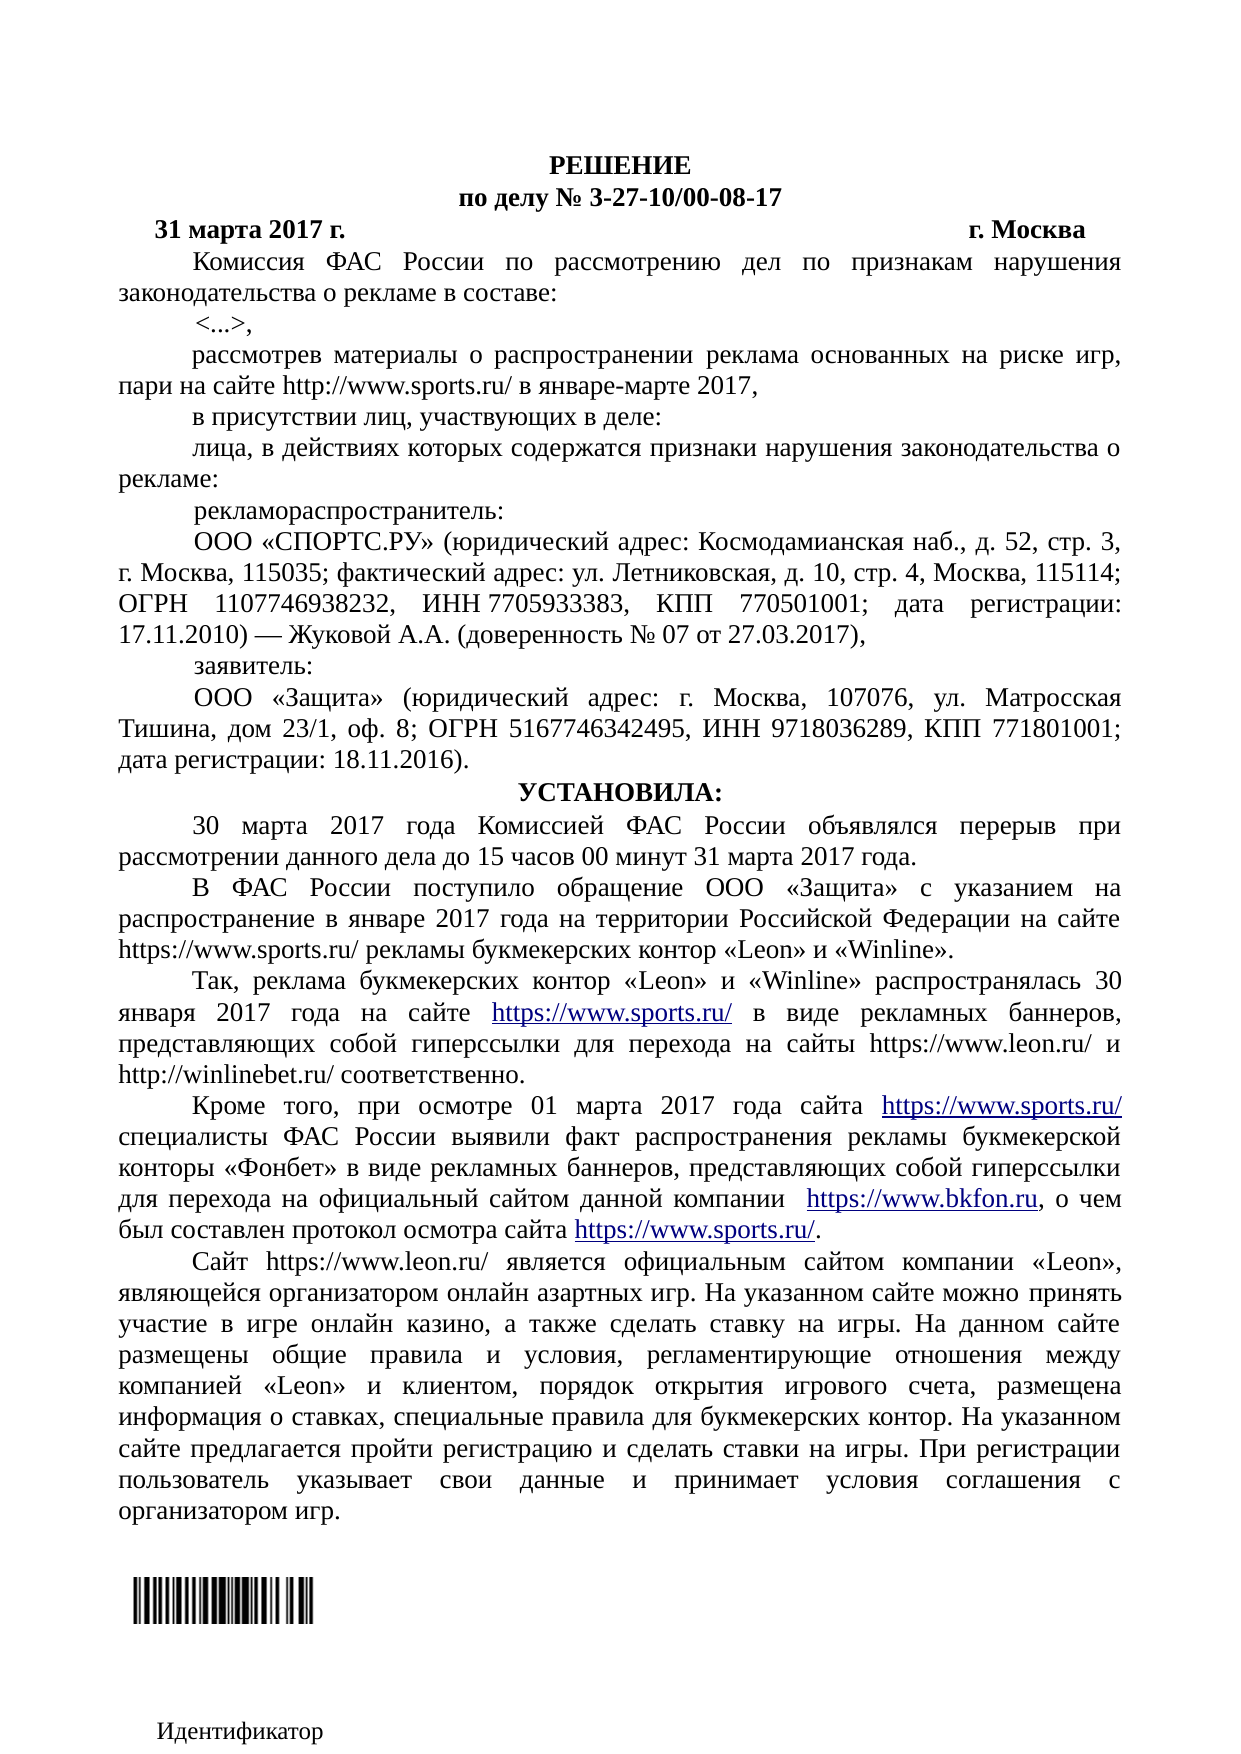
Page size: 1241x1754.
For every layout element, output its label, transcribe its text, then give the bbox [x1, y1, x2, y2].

text Так, реклама букмекерских контор «Leon» и «Winline» распространялась 30 января 2017 года на сайте https://www.sports.ru/ в виде рекламных баннеров, представляющих собой гиперссылки для перехода на сайты https://www.leon.ru/ и http://winlinebet.ru/ соответственно. [118, 964, 1122, 1089]
text заявитель: [118, 649, 1122, 681]
text рассмотрев материалы о распространении реклама основанных на риске игр, пари на сайте http://www.sports.ru/ в январе-марте 2017, [118, 338, 1122, 400]
text 30 марта 2017 года Комиссией ФАС России объявлялся перерыв при рассмотрении данного дела до 15 часов 00 минут 31 марта 2017 года. [118, 809, 1122, 871]
text Сайт https://www.leon.ru/ является официальным сайтом компании «Leon», являющейся организатором онлайн азартных игр. На указанном сайте можно принять участие в игре онлайн казино, а также сделать ставку на игры. На данном сайте размещены общие правила и условия, регламентирующие отношения между компанией «Leon» и клиентом, порядок открытия игрового счета, размещена информация о ставках, специальные правила для букмекерских контор. На указанном сайте предлагается пройти регистрацию и сделать ставки на игры. При регистрации пользователь указывает свои данные и принимает условия соглашения с организатором игр. [118, 1245, 1122, 1525]
text ООО «Защита» (юридический адрес: г. Москва, 107076, ул. Матросская Тишина, дом 23/1, оф. 8; ОГРН 5167746342495, ИНН 9718036289, КПП 771801001; дата регистрации: 18.11.2016). [118, 681, 1122, 774]
text лица, в действиях которых содержатся признаки нарушения законодательства о рекламе: [118, 431, 1122, 494]
text УСТАНОВИЛА: [118, 776, 1122, 807]
text <...>, [118, 307, 1122, 338]
text в присутствии лиц, участвующих в деле: [118, 400, 1122, 431]
text 31 марта 2017 г. г. Москва [118, 213, 1122, 244]
text В ФАС России поступило обращение ООО «Защита» с указанием на распространение в январе 2017 года на территории Российской Федерации на сайте https://www.sports.ru/ рекламы букмекерских контор «Leon» и «Winline». [118, 871, 1122, 964]
text РЕШЕНИЕ [118, 149, 1122, 180]
text по делу № 3-27-10/00-08-17 [118, 181, 1122, 212]
picture [118, 1577, 331, 1624]
text Комиссия ФАС России по рассмотрению дел по признакам нарушения законодательства о рекламе в составе: [118, 244, 1122, 307]
text ООО «СПОРТС.РУ» (юридический адрес: Космодамианская наб., д. 52, стр. 3, г. Москва, 115035; фактический адрес: ул. Летниковская, д. 10, стр. 4, Москва, 115114; ОГРН 1107746938232, ИНН 7705933383, КПП 770501001; дата регистрации: 17.11.2010) — Жуковой А.А. (доверенность № 07 от 27.03.2017), [118, 525, 1122, 649]
text рекламораспространитель: [118, 494, 1122, 525]
text Кроме того, при осмотре 01 марта 2017 года сайта https://www.sports.ru/ специалисты ФАС России выявили факт распространения рекламы букмекерской конторы «Фонбет» в виде рекламных баннеров, представляющих собой гиперссылки для перехода на официальный сайтом данной компании https://www.bkfon.ru, о чем был составлен протокол осмотра сайта https://www.sports.ru/. [118, 1089, 1122, 1245]
